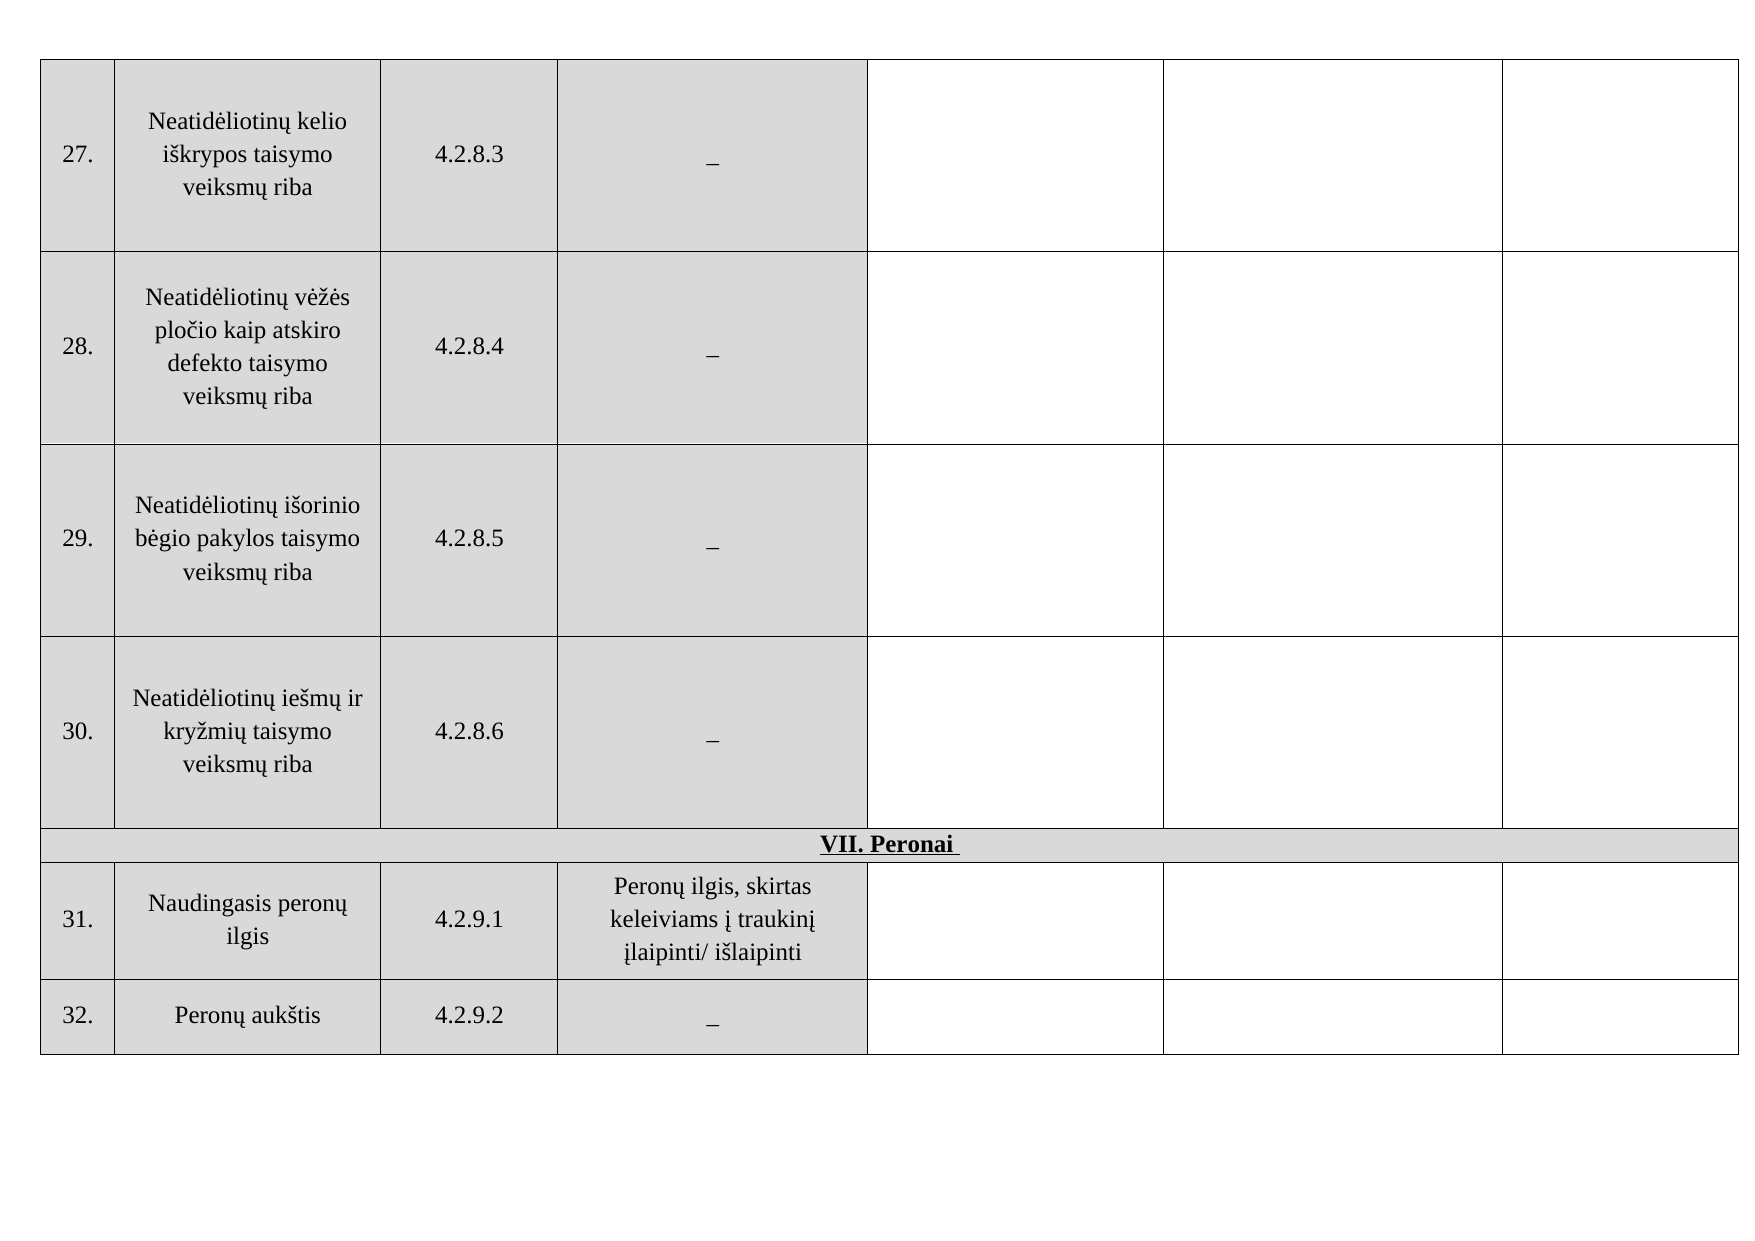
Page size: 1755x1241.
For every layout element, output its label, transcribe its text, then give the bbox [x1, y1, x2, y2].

table_cell [868, 60, 1163, 251]
table_cell Neatidėliotinų vėžės pločio kaip atskiro defekto taisymo veiksmų riba [115, 252, 380, 443]
table_cell 31. [41, 863, 114, 979]
table_cell 32. [41, 980, 114, 1054]
table_cell [1164, 637, 1502, 828]
table_cell 4.2.9.1 [381, 863, 557, 979]
table_cell [1503, 980, 1738, 1054]
table_cell [868, 863, 1163, 979]
table_cell _ [558, 60, 867, 251]
table_cell _ [558, 445, 867, 636]
table_cell 28. [41, 252, 114, 443]
table_cell 4.2.8.5 [381, 445, 557, 636]
table_cell Peronų ilgis, skirtas keleiviams į traukinį įlaipinti/ išlaipinti [558, 863, 867, 979]
table_cell [1164, 980, 1502, 1054]
table_cell _ [558, 980, 867, 1054]
table_cell 29. [41, 445, 114, 636]
table_cell [1503, 60, 1738, 251]
table_cell 27. [41, 60, 114, 251]
table_cell [1164, 863, 1502, 979]
table_cell 4.2.9.2 [381, 980, 557, 1054]
table_cell 4.2.8.4 [381, 252, 557, 443]
table_cell Naudingasis peronų ilgis [115, 863, 380, 979]
table_cell [868, 252, 1163, 443]
table_cell Neatidėliotinų išorinio bėgio pakylos taisymo veiksmų riba [115, 445, 380, 636]
table_cell Neatidėliotinų iešmų ir kryžmių taisymo veiksmų riba [115, 637, 380, 828]
table_cell [1164, 445, 1502, 636]
table_cell Peronų aukštis [115, 980, 380, 1054]
table_cell _ [558, 252, 867, 443]
table_cell [1503, 445, 1738, 636]
table_cell Neatidėliotinų kelio iškrypos taisymo veiksmų riba [115, 60, 380, 251]
table_cell [1503, 863, 1738, 979]
table_cell [1503, 637, 1738, 828]
table_cell [868, 445, 1163, 636]
table_cell [868, 637, 1163, 828]
table_cell 4.2.8.3 [381, 60, 557, 251]
table_cell 30. [41, 637, 114, 828]
table_cell [1164, 60, 1502, 251]
table_cell VII. Peronai [41, 829, 1738, 862]
table_cell [868, 980, 1163, 1054]
table_cell [1503, 252, 1738, 443]
table_cell 4.2.8.6 [381, 637, 557, 828]
table_cell [1164, 252, 1502, 443]
table_cell _ [558, 637, 867, 828]
